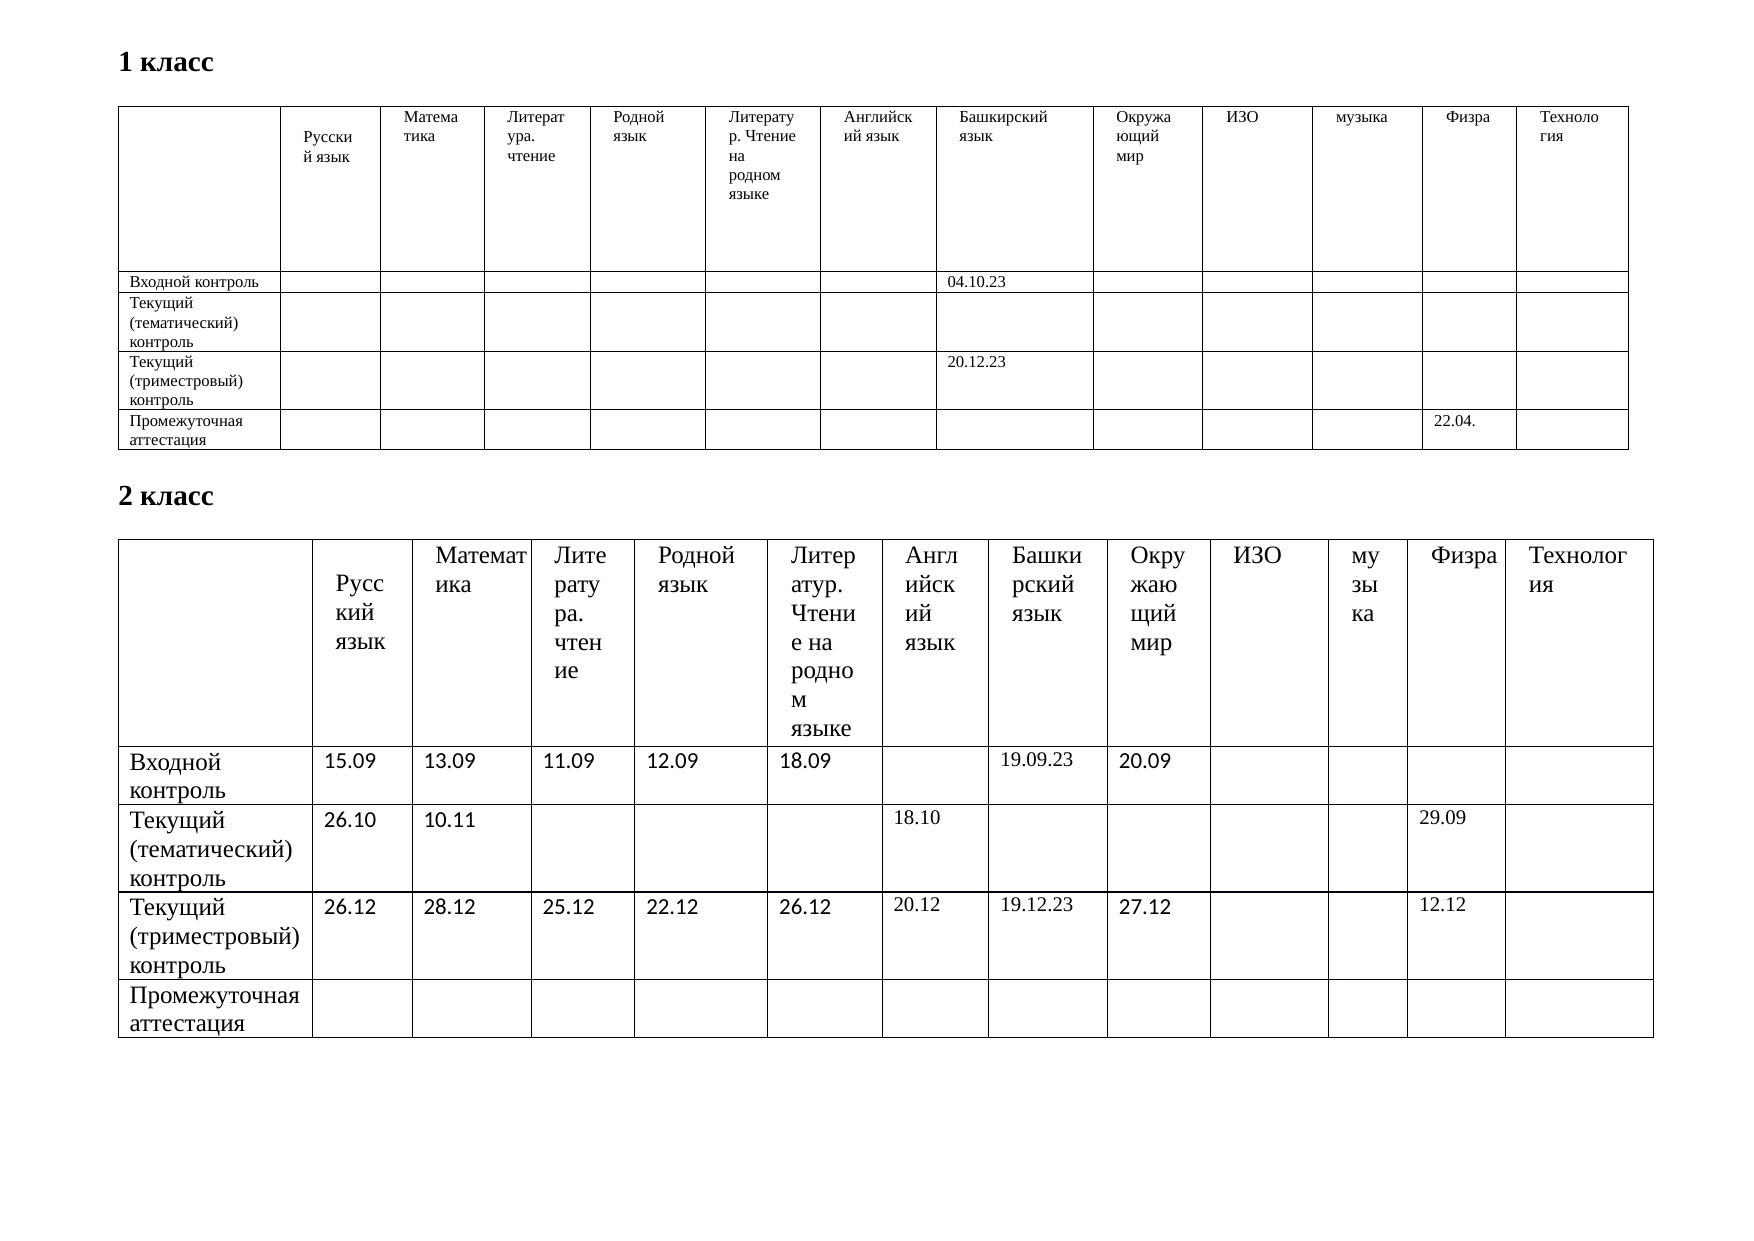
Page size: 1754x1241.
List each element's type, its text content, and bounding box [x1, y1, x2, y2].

table_cell [1313, 272, 1422, 292]
table_cell [591, 352, 705, 409]
table_header Литература. чтение [485, 107, 590, 271]
table_cell 15.09 [313, 747, 412, 804]
table_cell [485, 410, 590, 449]
table_cell [381, 272, 484, 292]
table_cell [1094, 410, 1202, 449]
table_header Английский язык [821, 107, 936, 271]
table_cell [1094, 272, 1202, 292]
table_cell [1506, 747, 1653, 804]
table_cell [532, 805, 634, 891]
table_cell [1408, 980, 1505, 1037]
table_header Русский язык [313, 540, 412, 746]
table_cell [1203, 352, 1312, 409]
table_cell [1203, 272, 1312, 292]
table_cell 28.12 [413, 893, 531, 979]
table_cell Промежуточная аттестация [119, 410, 280, 449]
table_cell [532, 980, 634, 1037]
table_cell [281, 410, 380, 449]
table_header музыка [1313, 107, 1422, 271]
table_cell [989, 980, 1107, 1037]
table_cell [1313, 410, 1422, 449]
table_header Башкирский язык [989, 540, 1107, 746]
table_cell [1211, 747, 1328, 804]
table_cell [1329, 980, 1407, 1037]
text 1 класс [118, 44, 1636, 78]
table_cell 11.09 [532, 747, 634, 804]
table_cell [1506, 805, 1653, 891]
table_cell [1506, 893, 1653, 979]
table_cell [1329, 747, 1407, 804]
table_cell 18.09 [768, 747, 882, 804]
table_cell [591, 272, 705, 292]
table_cell [1108, 980, 1210, 1037]
table_cell [1423, 352, 1516, 409]
table_cell [1517, 272, 1628, 292]
table_cell [281, 352, 380, 409]
table_header Литератур. Чтение на родном языке [768, 540, 882, 746]
table_cell [1211, 980, 1328, 1037]
table_cell [937, 293, 1093, 351]
table_cell [1203, 410, 1312, 449]
table_header Технология [1517, 107, 1628, 271]
table_cell Текущий (тематический) контроль [119, 293, 280, 351]
table_cell [591, 293, 705, 351]
table_cell [768, 805, 882, 891]
table_cell [706, 272, 820, 292]
table_cell [1408, 747, 1505, 804]
table_cell [635, 980, 767, 1037]
table_header ИЗО [1203, 107, 1312, 271]
table_cell [821, 352, 936, 409]
table_cell Промежуточная аттестация [119, 980, 312, 1037]
table_cell [821, 293, 936, 351]
table_header Физра [1408, 540, 1505, 746]
table_cell 18.10 [883, 805, 988, 891]
table_cell [989, 805, 1107, 891]
table_cell [485, 272, 590, 292]
table_header Родной язык [635, 540, 767, 746]
table_cell 27.12 [1108, 893, 1210, 979]
table_cell [1423, 272, 1516, 292]
table_cell [281, 272, 380, 292]
table_header [119, 107, 280, 271]
table_cell 10.11 [413, 805, 531, 891]
table_header музыка [1329, 540, 1407, 746]
table_cell Текущий (триместровый) контроль [119, 893, 312, 979]
table_header Математика [381, 107, 484, 271]
table_cell [635, 805, 767, 891]
table_cell [1108, 805, 1210, 891]
table_header [119, 540, 312, 746]
table_cell [883, 747, 988, 804]
table_cell [381, 293, 484, 351]
table_cell [281, 293, 380, 351]
table_cell [706, 293, 820, 351]
table_cell [706, 410, 820, 449]
table_header Окружающий мир [1094, 107, 1202, 271]
table_cell 20.12.23 [937, 352, 1093, 409]
table_cell [591, 410, 705, 449]
table_cell [485, 293, 590, 351]
table_cell [937, 410, 1093, 449]
table_cell 20.09 [1108, 747, 1210, 804]
table_cell 26.12 [768, 893, 882, 979]
table_header Физра [1423, 107, 1516, 271]
table_cell 26.10 [313, 805, 412, 891]
table_cell [1203, 293, 1312, 351]
table_cell [821, 410, 936, 449]
table_cell [1211, 893, 1328, 979]
table_cell 19.09.23 [989, 747, 1107, 804]
table_cell 04.10.23 [937, 272, 1093, 292]
table_header Башкирский язык [937, 107, 1093, 271]
table_cell [1313, 352, 1422, 409]
table_cell [1423, 293, 1516, 351]
table_cell [1211, 805, 1328, 891]
table_cell [1517, 293, 1628, 351]
table_cell [313, 980, 412, 1037]
table_cell 29.09 [1408, 805, 1505, 891]
table_cell [1329, 805, 1407, 891]
table_header Русский язык [281, 107, 380, 271]
table_cell 25.12 [532, 893, 634, 979]
table_header Литератур. Чтение на родном языке [706, 107, 820, 271]
table_cell [1313, 293, 1422, 351]
table_cell [706, 352, 820, 409]
table_cell Входной контроль [119, 272, 280, 292]
table_header ИЗО [1211, 540, 1328, 746]
text 2 класс [118, 478, 1636, 511]
table_cell [1329, 893, 1407, 979]
table_cell Текущий (тематический) контроль [119, 805, 312, 891]
table_cell [768, 980, 882, 1037]
table_cell 20.12 [883, 893, 988, 979]
table_cell Входной контроль [119, 747, 312, 804]
table_header Литература. чтение [532, 540, 634, 746]
table_cell [883, 980, 988, 1037]
table_header Математика [413, 540, 531, 746]
table_cell 12.12 [1408, 893, 1505, 979]
table_cell [413, 980, 531, 1037]
table_cell [1506, 980, 1653, 1037]
table_header Родной язык [591, 107, 705, 271]
table_cell 13.09 [413, 747, 531, 804]
table_cell 26.12 [313, 893, 412, 979]
table_cell [1517, 410, 1628, 449]
table_cell [381, 352, 484, 409]
table_cell [821, 272, 936, 292]
table_cell [485, 352, 590, 409]
table_cell 19.12.23 [989, 893, 1107, 979]
table_cell [1094, 293, 1202, 351]
table_header Окружающий мир [1108, 540, 1210, 746]
table_header Технология [1506, 540, 1653, 746]
table_cell 22.12 [635, 893, 767, 979]
table_header Английский язык [883, 540, 988, 746]
table_cell 12.09 [635, 747, 767, 804]
table_cell Текущий (триместровый) контроль [119, 352, 280, 409]
table_cell 22.04. [1423, 410, 1516, 449]
table_cell [1517, 352, 1628, 409]
table_cell [381, 410, 484, 449]
table_cell [1094, 352, 1202, 409]
